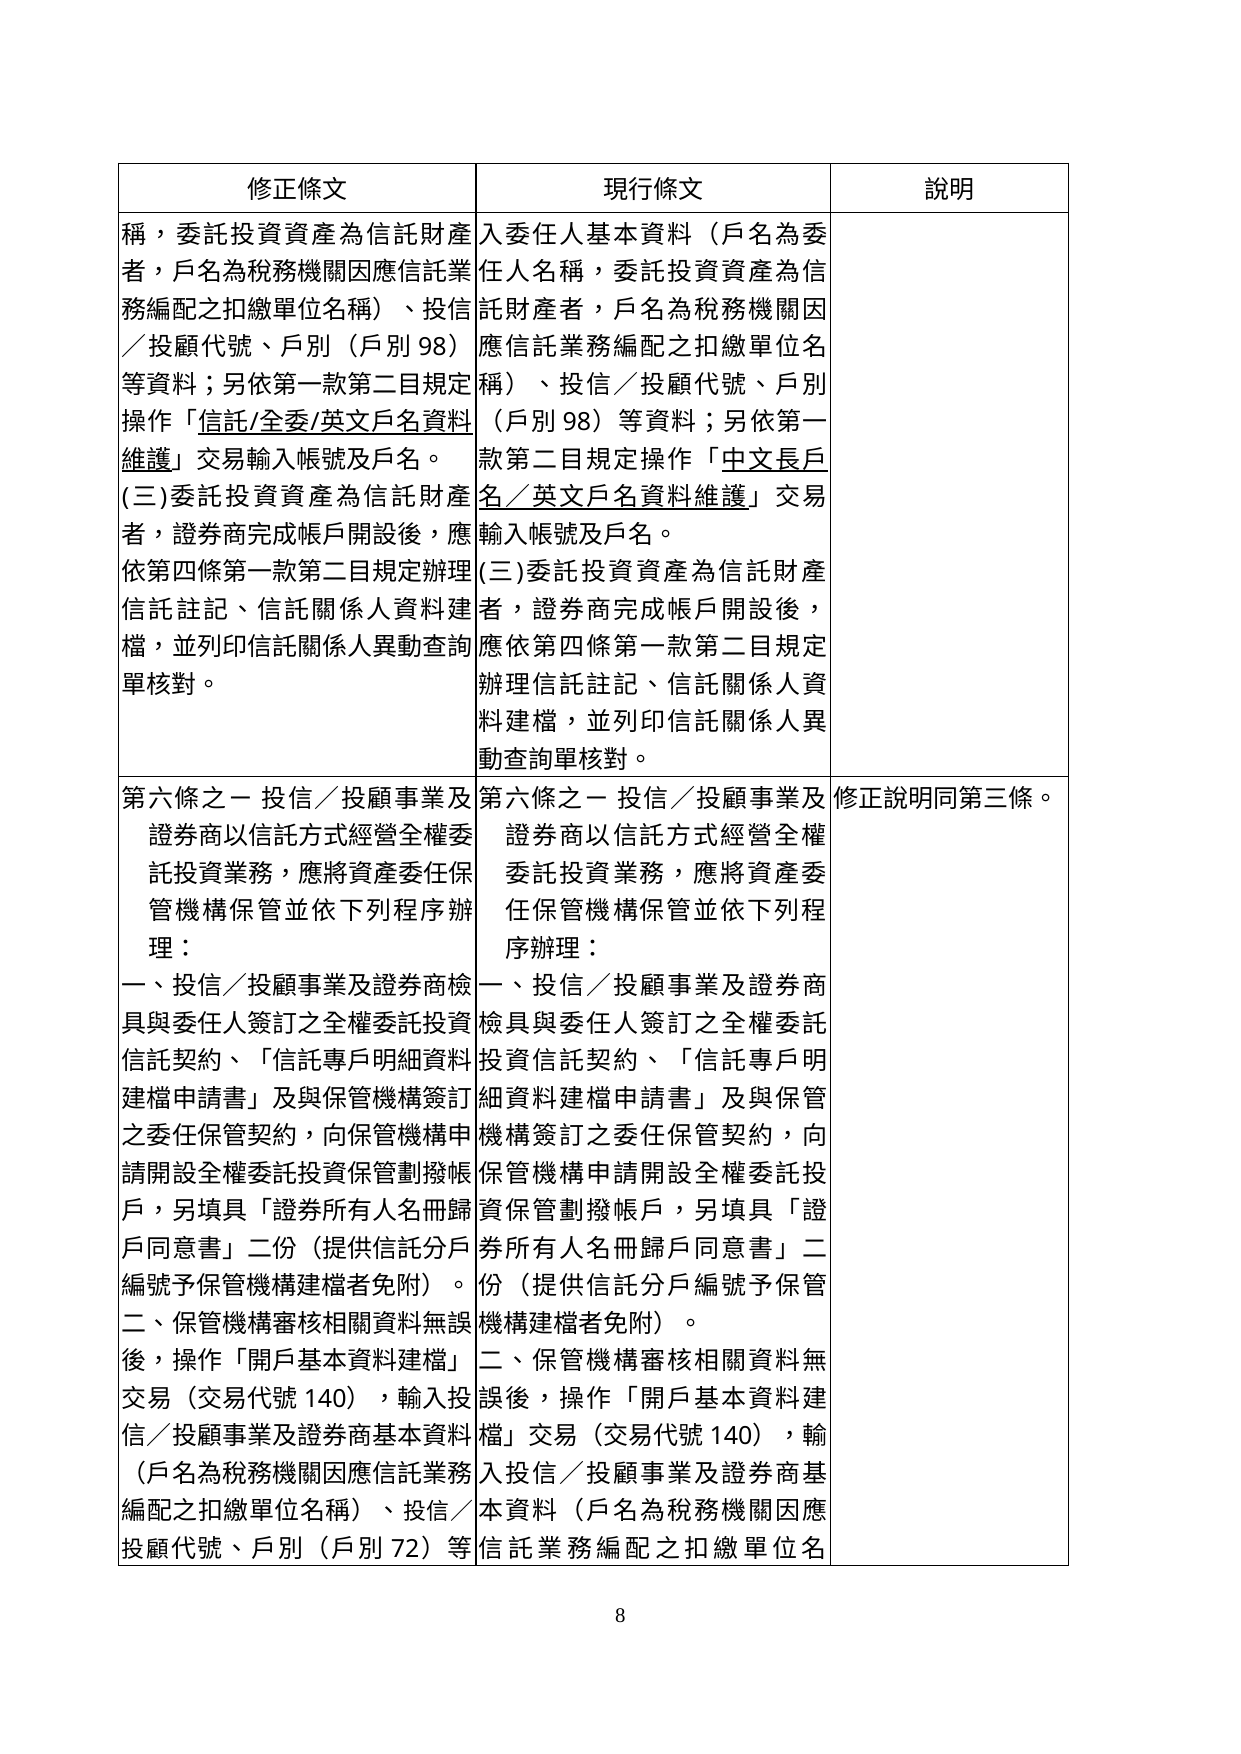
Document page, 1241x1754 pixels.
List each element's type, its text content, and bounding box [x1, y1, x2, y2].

table_cell 第六條之ㄧ 投信／投顧事業及證券商以信託方式經營全權委託投資業務，應將資產委任保管機構保管並依下列程序辦理： 一、投信／投顧事業及證券商檢具與委任人簽訂之全權委託投資信託契約、「信託專戶明細資料建檔申請書」及與保管機構簽訂之委任保管契約，向保管機構申請開設全權委託投資保管劃撥帳戶，另填具「證券所有人名冊歸戶同意書」二份（提供信託分戶編號予保管機構建檔者免附）。 二、保管機構審核相關資料無誤後，操作「開戶基本資料建檔」交易（交易代號140），輸入投信／投顧事業及證券商基本資料（戶名為稅務機關因應信託業務編配之扣繳單位名 [477, 777, 830, 1564]
table_cell 稱，委託投資資產為信託財產者，戶名為稅務機關因應信託業務編配之扣繳單位名稱）、投信／投顧代號、戶別（戶別98）等資料；另依第一款第二目規定操作「信託/全委/英文戶名資料維護」交易輸入帳號及戶名。 (三)委託投資資產為信託財產者，證券商完成帳戶開設後，應依第四條第一款第二目規定辦理信託註記、信託關係人資料建檔，並列印信託關係人異動查詢單核對。 [119, 213, 475, 776]
table_header 說明 [831, 164, 1068, 211]
table_cell 修正說明同第三條。 [831, 777, 1068, 1564]
table_header 修正條文 [119, 164, 475, 211]
table_header 現行條文 [477, 164, 830, 211]
table_cell 入委任人基本資料（戶名為委任人名稱，委託投資資產為信託財產者，戶名為稅務機關因應信託業務編配之扣繳單位名稱）、投信／投顧代號、戶別（戶別98）等資料；另依第一款第二目規定操作「中文長戶名／英文戶名資料維護」交易輸入帳號及戶名。 (三)委託投資資產為信託財產者，證券商完成帳戶開設後，應依第四條第一款第二目規定辦理信託註記、信託關係人資料建檔，並列印信託關係人異動查詢單核對。 [477, 213, 830, 776]
table_cell 第六條之ㄧ 投信／投顧事業及證券商以信託方式經營全權委託投資業務，應將資產委任保管機構保管並依下列程序辦理： 一、投信／投顧事業及證券商檢具與委任人簽訂之全權委託投資信託契約、「信託專戶明細資料建檔申請書」及與保管機構簽訂之委任保管契約，向保管機構申請開設全權委託投資保管劃撥帳戶，另填具「證券所有人名冊歸戶同意書」二份（提供信託分戶編號予保管機構建檔者免附）。 二、保管機構審核相關資料無誤後，操作「開戶基本資料建檔」交易（交易代號140），輸入投信／投顧事業及證券商基本資料（戶名為稅務機關因應信託業務編配之扣繳單位名稱）、投信／投顧代號、戶別（戶別72）等 [119, 777, 475, 1564]
table_cell [831, 213, 1068, 776]
